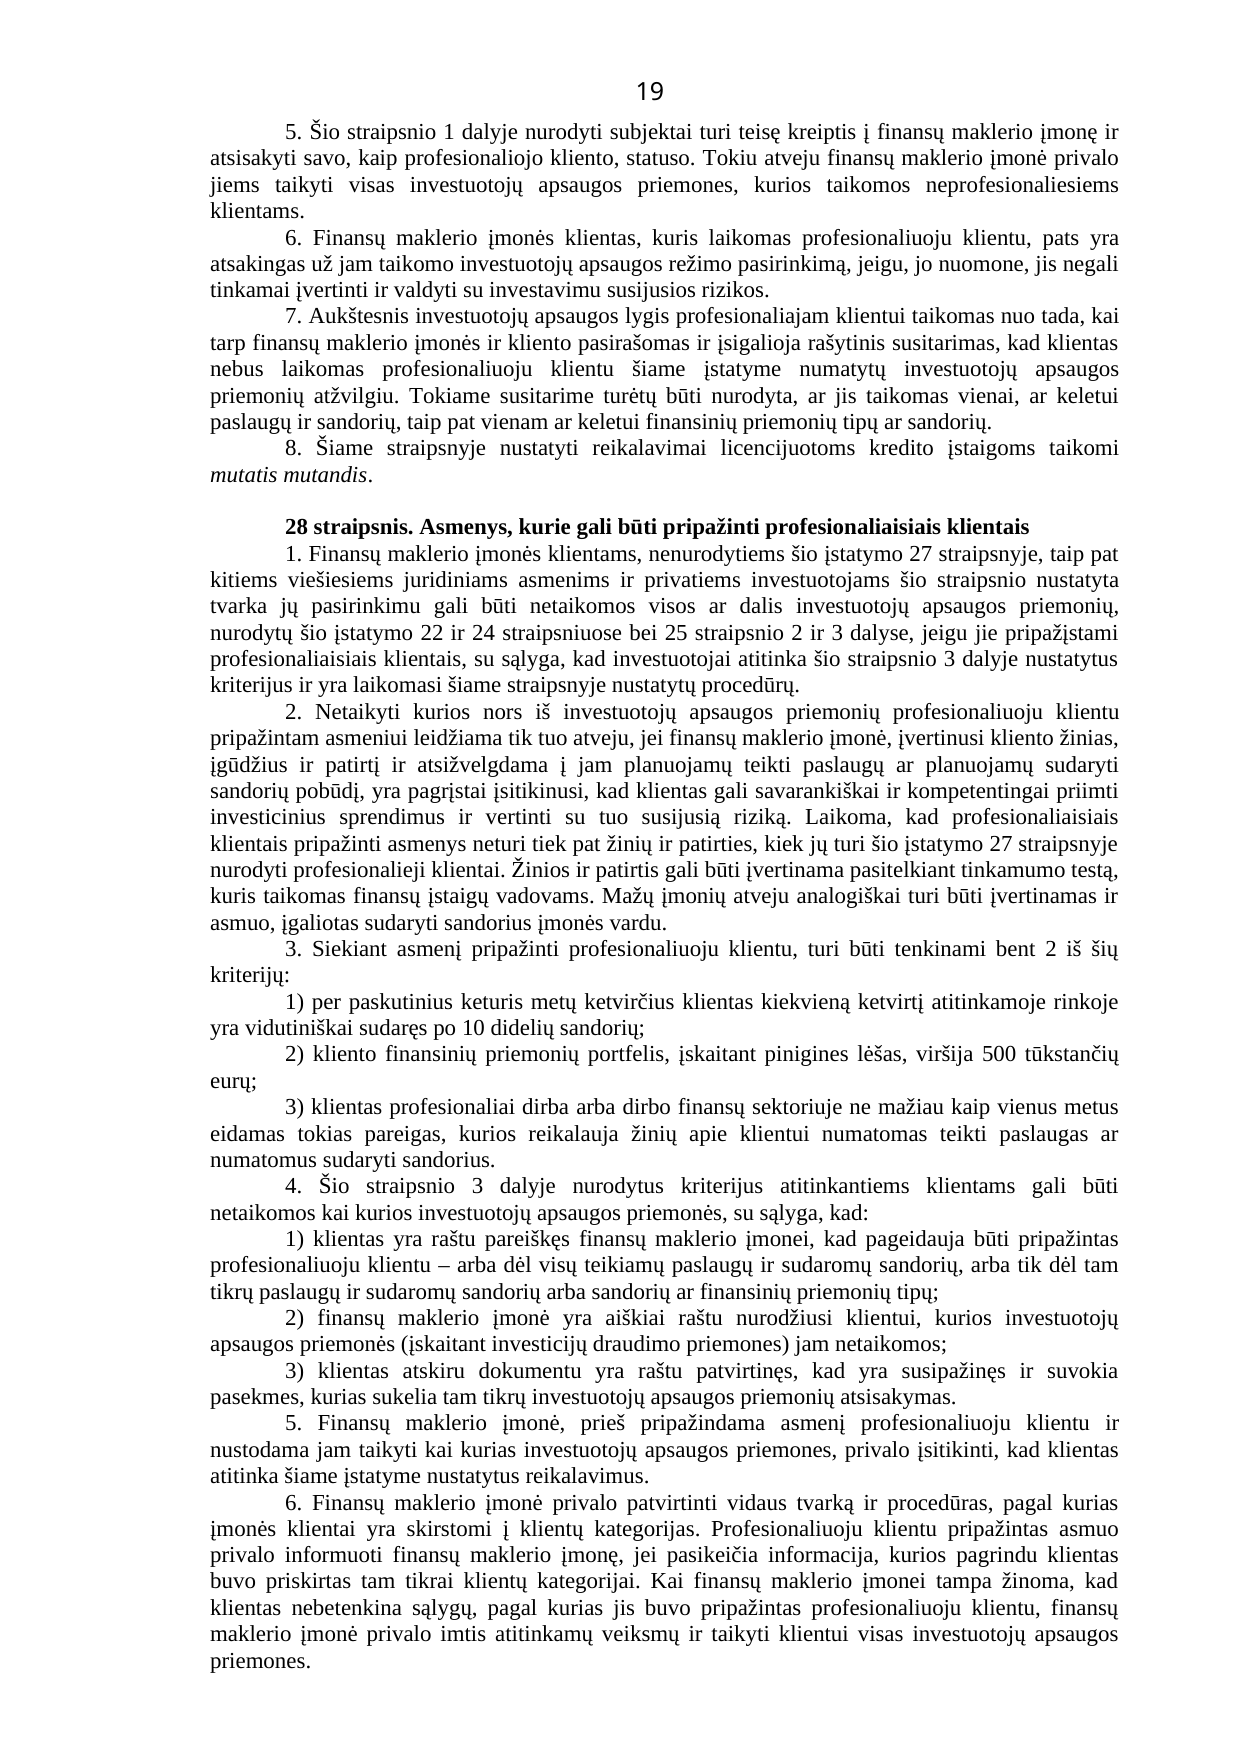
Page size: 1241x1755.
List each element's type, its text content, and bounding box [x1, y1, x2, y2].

text 2) finansų maklerio įmonė yra aiškiai raštu nurodžiusi klientui, kurios investuotojų apsaugos priemonės (įskaitant investicijų draudimo priemones) jam netaikomos; [210, 1304, 1120, 1357]
text 1) per paskutinius keturis metų ketvirčius klientas kiekvieną ketvirtį atitinkamoje rinkoje yra vidutiniškai sudaręs po 10 didelių sandorių; [210, 988, 1120, 1041]
text 1) klientas yra raštu pareiškęs finansų maklerio įmonei, kad pageidauja būti pripažintas profesionaliuoju klientu – arba dėl visų teikiamų paslaugų ir sudaromų sandorių, arba tik dėl tam tikrų paslaugų ir sudaromų sandorių arba sandorių ar finansinių priemonių tipų; [210, 1225, 1120, 1304]
text 3) klientas profesionaliai dirba arba dirbo finansų sektoriuje ne mažiau kaip vienus metus eidamas tokias pareigas, kurios reikalauja žinių apie klientui numatomas teikti paslaugas ar numatomus sudaryti sandorius. [210, 1093, 1120, 1172]
text 1. Finansų maklerio įmonės klientams, nenurodytiems šio įstatymo 27 straipsnyje, taip pat kitiems viešiesiems juridiniams asmenims ir privatiems investuotojams šio straipsnio nustatyta tvarka jų pasirinkimu gali būti netaikomos visos ar dalis investuotojų apsaugos priemonių, nurodytų šio įstatymo 22 ir 24 straipsniuose bei 25 straipsnio 2 ir 3 dalyse, jeigu jie pripažįstami profesionaliaisiais klientais, su sąlyga, kad investuotojai atitinka šio straipsnio 3 dalyje nustatytus kriterijus ir yra laikomasi šiame straipsnyje nustatytų procedūrų. [210, 540, 1120, 698]
text 6. Finansų maklerio įmonė privalo patvirtinti vidaus tvarką ir procedūras, pagal kurias įmonės klientai yra skirstomi į klientų kategorijas. Profesionaliuoju klientu pripažintas asmuo privalo informuoti finansų maklerio įmonę, jei pasikeičia informacija, kurios pagrindu klientas buvo priskirtas tam tikrai klientų kategorijai. Kai finansų maklerio įmonei tampa žinoma, kad klientas nebetenkina sąlygų, pagal kurias jis buvo pripažintas profesionaliuoju klientu, finansų maklerio įmonė privalo imtis atitinkamų veiksmų ir taikyti klientui visas investuotojų apsaugos priemones. [210, 1488, 1120, 1673]
text 8. Šiame straipsnyje nustatyti reikalavimai licencijuotoms kredito įstaigoms taikomi mutatis mutandis. [210, 434, 1120, 487]
text 3. Siekiant asmenį pripažinti profesionaliuoju klientu, turi būti tenkinami bent 2 iš šių kriterijų: [210, 935, 1120, 988]
text 7. Aukštesnis investuotojų apsaugos lygis profesionaliajam klientui taikomas nuo tada, kai tarp finansų maklerio įmonės ir kliento pasirašomas ir įsigalioja rašytinis susitarimas, kad klientas nebus laikomas profesionaliuoju klientu šiame įstatyme numatytų investuotojų apsaugos priemonių atžvilgiu. Tokiame susitarime turėtų būti nurodyta, ar jis taikomas vienai, ar keletui paslaugų ir sandorių, taip pat vienam ar keletui finansinių priemonių tipų ar sandorių. [210, 303, 1120, 434]
text 6. Finansų maklerio įmonės klientas, kuris laikomas profesionaliuoju klientu, pats yra atsakingas už jam taikomo investuotojų apsaugos režimo pasirinkimą, jeigu, jo nuomone, jis negali tinkamai įvertinti ir valdyti su investavimu susijusios rizikos. [210, 223, 1120, 303]
text 3) klientas atskiru dokumentu yra raštu patvirtinęs, kad yra susipažinęs ir suvokia pasekmes, kurias sukelia tam tikrų investuotojų apsaugos priemonių atsisakymas. [210, 1357, 1120, 1409]
text 4. Šio straipsnio 3 dalyje nurodytus kriterijus atitinkantiems klientams gali būti netaikomos kai kurios investuotojų apsaugos priemonės, su sąlyga, kad: [210, 1172, 1120, 1225]
text 5. Finansų maklerio įmonė, prieš pripažindama asmenį profesionaliuoju klientu ir nustodama jam taikyti kai kurias investuotojų apsaugos priemones, privalo įsitikinti, kad klientas atitinka šiame įstatyme nustatytus reikalavimus. [210, 1409, 1120, 1488]
text 2) kliento finansinių priemonių portfelis, įskaitant pinigines lėšas, viršija 500 tūkstančių eurų; [210, 1041, 1120, 1093]
text 28 straipsnis. Asmenys, kurie gali būti pripažinti profesionaliaisiais klientais [210, 513, 1120, 540]
text 5. Šio straipsnio 1 dalyje nurodyti subjektai turi teisę kreiptis į finansų maklerio įmonę ir atsisakyti savo, kaip profesionaliojo kliento, statuso. Tokiu atveju finansų maklerio įmonė privalo jiems taikyti visas investuotojų apsaugos priemones, kurios taikomos neprofesionaliesiems klientams. [210, 118, 1120, 223]
text 2. Netaikyti kurios nors iš investuotojų apsaugos priemonių profesionaliuoju klientu pripažintam asmeniui leidžiama tik tuo atveju, jei finansų maklerio įmonė, įvertinusi kliento žinias, įgūdžius ir patirtį ir atsižvelgdama į jam planuojamų teikti paslaugų ar planuojamų sudaryti sandorių pobūdį, yra pagrįstai įsitikinusi, kad klientas gali savarankiškai ir kompetentingai priimti investicinius sprendimus ir vertinti su tuo susijusią riziką. Laikoma, kad profesionaliaisiais klientais pripažinti asmenys neturi tiek pat žinių ir patirties, kiek jų turi šio įstatymo 27 straipsnyje nurodyti profesionalieji klientai. Žinios ir patirtis gali būti įvertinama pasitelkiant tinkamumo testą, kuris taikomas finansų įstaigų vadovams. Mažų įmonių atveju analogiškai turi būti įvertinamas ir asmuo, įgaliotas sudaryti sandorius įmonės vardu. [210, 698, 1120, 935]
